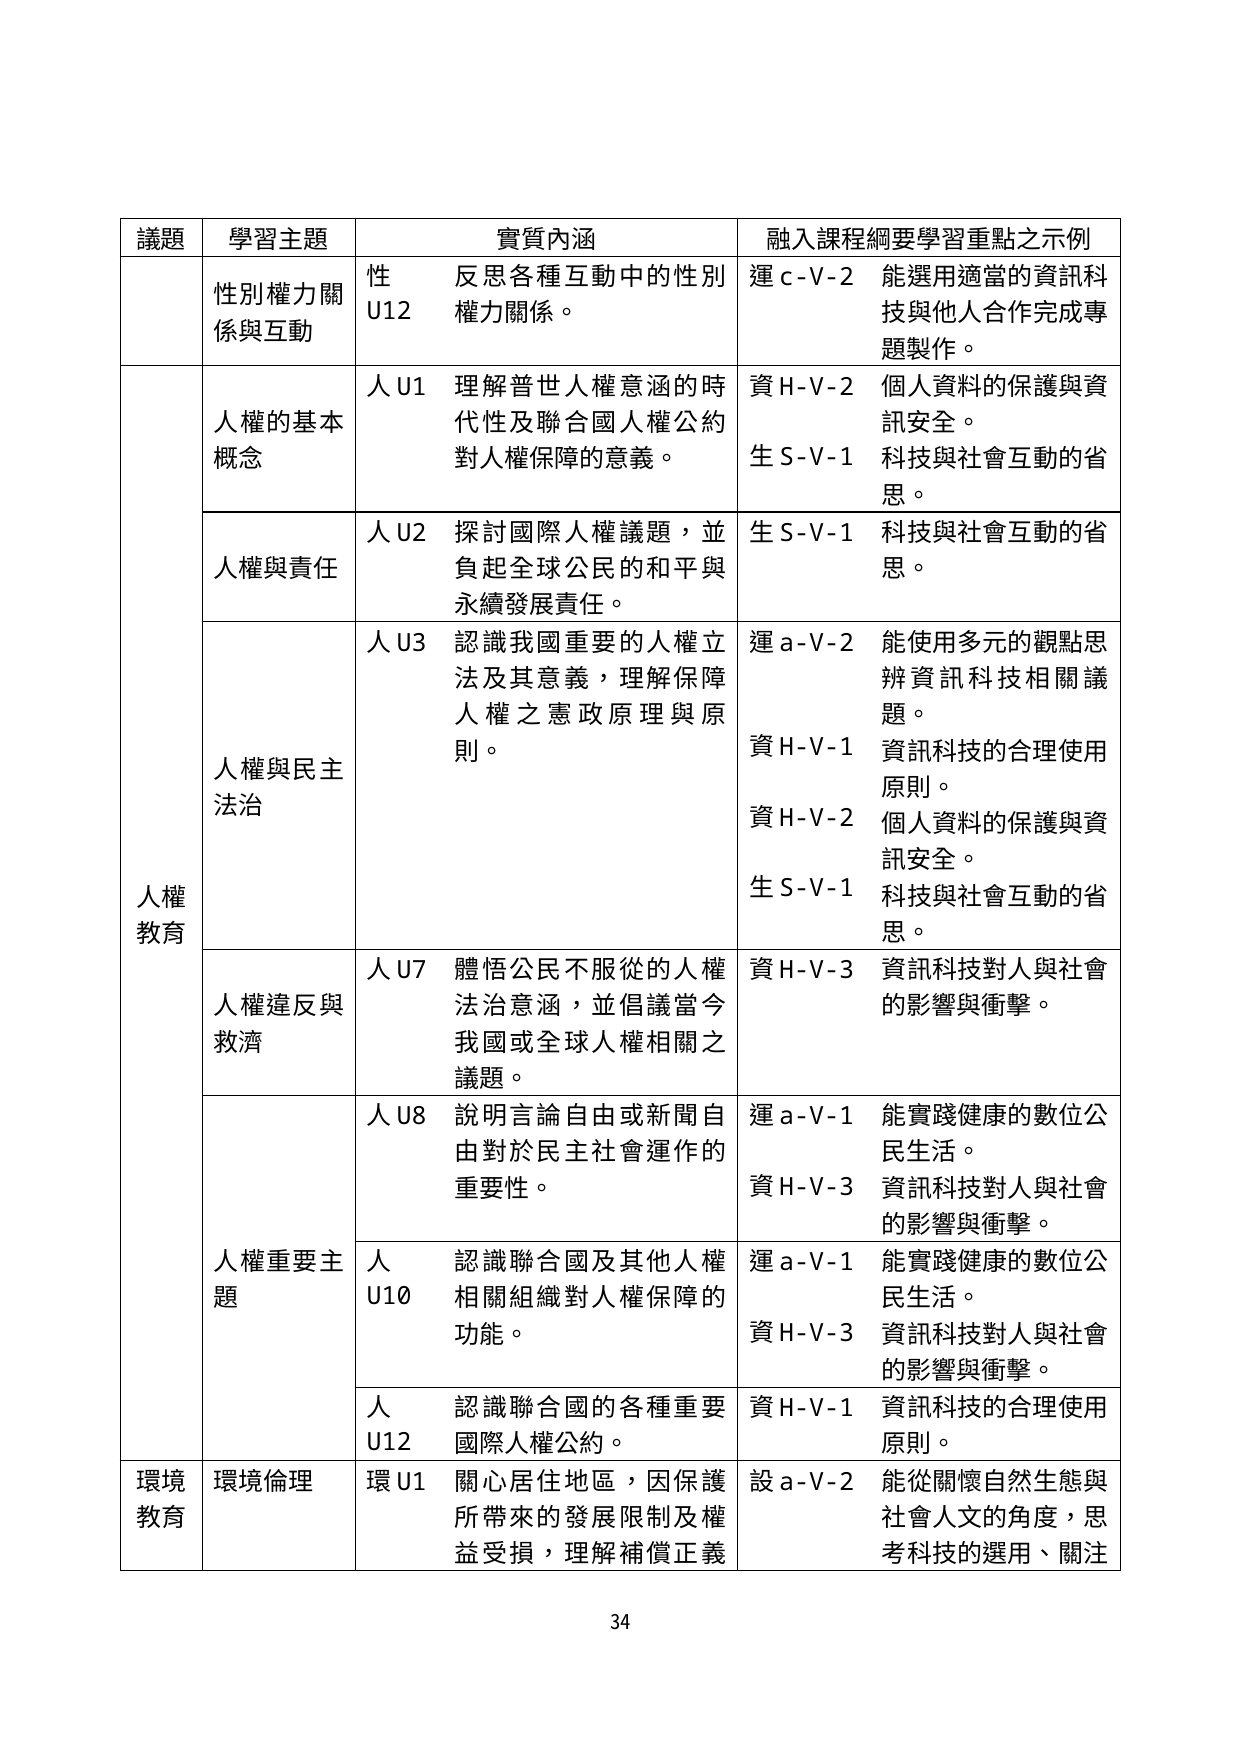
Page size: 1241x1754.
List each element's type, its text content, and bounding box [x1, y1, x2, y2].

table_header 實質內涵 [356, 219, 737, 256]
table_cell 運a-V-1 資H-V-3 [738, 1096, 870, 1241]
table_cell 能實踐健康的數位公民生活。 資訊科技對人與社會的影響與衝擊。 [870, 1096, 1120, 1241]
table_cell 能選用適當的資訊科技與他人合作完成專題製作。 [870, 257, 1120, 365]
table_cell 人權的基本概念 [203, 366, 355, 511]
table_cell 人權違反與救濟 [203, 950, 355, 1094]
table_cell 性別權力關係與互動 [203, 257, 355, 365]
table_cell [121, 257, 202, 365]
table_cell 人權重要主題 [203, 1096, 355, 1460]
table_cell 關心居住地區，因保護所帶來的發展限制及權益受損，理解補償正義 [443, 1461, 737, 1570]
table_cell 運a-V-2 資H-V-1 資H-V-2 生S-V-1 [738, 622, 870, 948]
table_cell 人U1 [356, 366, 443, 511]
table_cell 人權與責任 [203, 513, 355, 621]
table_cell 運a-V-1 資H-V-3 [738, 1242, 870, 1387]
table_cell 人U7 [356, 950, 443, 1094]
table_cell 說明言論自由或新聞自由對於民主社會運作的重要性。 [443, 1096, 737, 1241]
table_cell 人U12 [356, 1388, 443, 1460]
table_cell 資H-V-2 生S-V-1 [738, 366, 870, 511]
table_cell 人權教育 [121, 366, 202, 1460]
table_cell 認識我國重要的人權立法及其意義，理解保障人權之憲政原理與原則。 [443, 622, 737, 948]
table_cell 認識聯合國及其他人權相關組織對人權保障的功能。 [443, 1242, 737, 1387]
table_cell 能從關懷自然生態與社會人文的角度，思考科技的選用、關注 [870, 1461, 1120, 1570]
table_cell 反思各種互動中的性別權力關係。 [443, 257, 737, 365]
table_cell 人U3 [356, 622, 443, 948]
table_cell 運c-V-2 [738, 257, 870, 365]
table_cell 認識聯合國的各種重要國際人權公約。 [443, 1388, 737, 1460]
table_cell 人U8 [356, 1096, 443, 1241]
table_cell 體悟公民不服從的人權法治意涵，並倡議當今我國或全球人權相關之議題。 [443, 950, 737, 1094]
table_cell 資H-V-3 [738, 950, 870, 1094]
table_cell 資訊科技對人與社會的影響與衝擊。 [870, 950, 1120, 1094]
table_cell 人U10 [356, 1242, 443, 1387]
table_cell 環U1 [356, 1461, 443, 1570]
table_cell 人權與民主法治 [203, 622, 355, 948]
table_cell 理解普世人權意涵的時代性及聯合國人權公約對人權保障的意義。 [443, 366, 737, 511]
table_cell 能實踐健康的數位公民生活。 資訊科技對人與社會的影響與衝擊。 [870, 1242, 1120, 1387]
table_cell 個人資料的保護與資訊安全。 科技與社會互動的省思。 [870, 366, 1120, 511]
table_cell 探討國際人權議題，並負起全球公民的和平與永續發展責任。 [443, 513, 737, 621]
table_cell 性U12 [356, 257, 443, 365]
table_header 學習主題 [203, 219, 355, 256]
table_cell 資H-V-1 [738, 1388, 870, 1460]
table_cell 人U2 [356, 513, 443, 621]
table_cell 環境教育 [121, 1461, 202, 1570]
table_header 融入課程綱要學習重點之示例 [738, 219, 1120, 256]
table_cell 環境倫理 [203, 1461, 355, 1570]
table_cell 設a-V-2 [738, 1461, 870, 1570]
table_cell 生S-V-1 [738, 513, 870, 621]
table_header 議題 [121, 219, 202, 256]
table_cell 資訊科技的合理使用原則。 [870, 1388, 1120, 1460]
table_cell 科技與社會互動的省思。 [870, 513, 1120, 621]
table_cell 能使用多元的觀點思辨資訊科技相關議題。 資訊科技的合理使用原則。 個人資料的保護與資訊安全。 科技與社會互動的省思。 [870, 622, 1120, 948]
